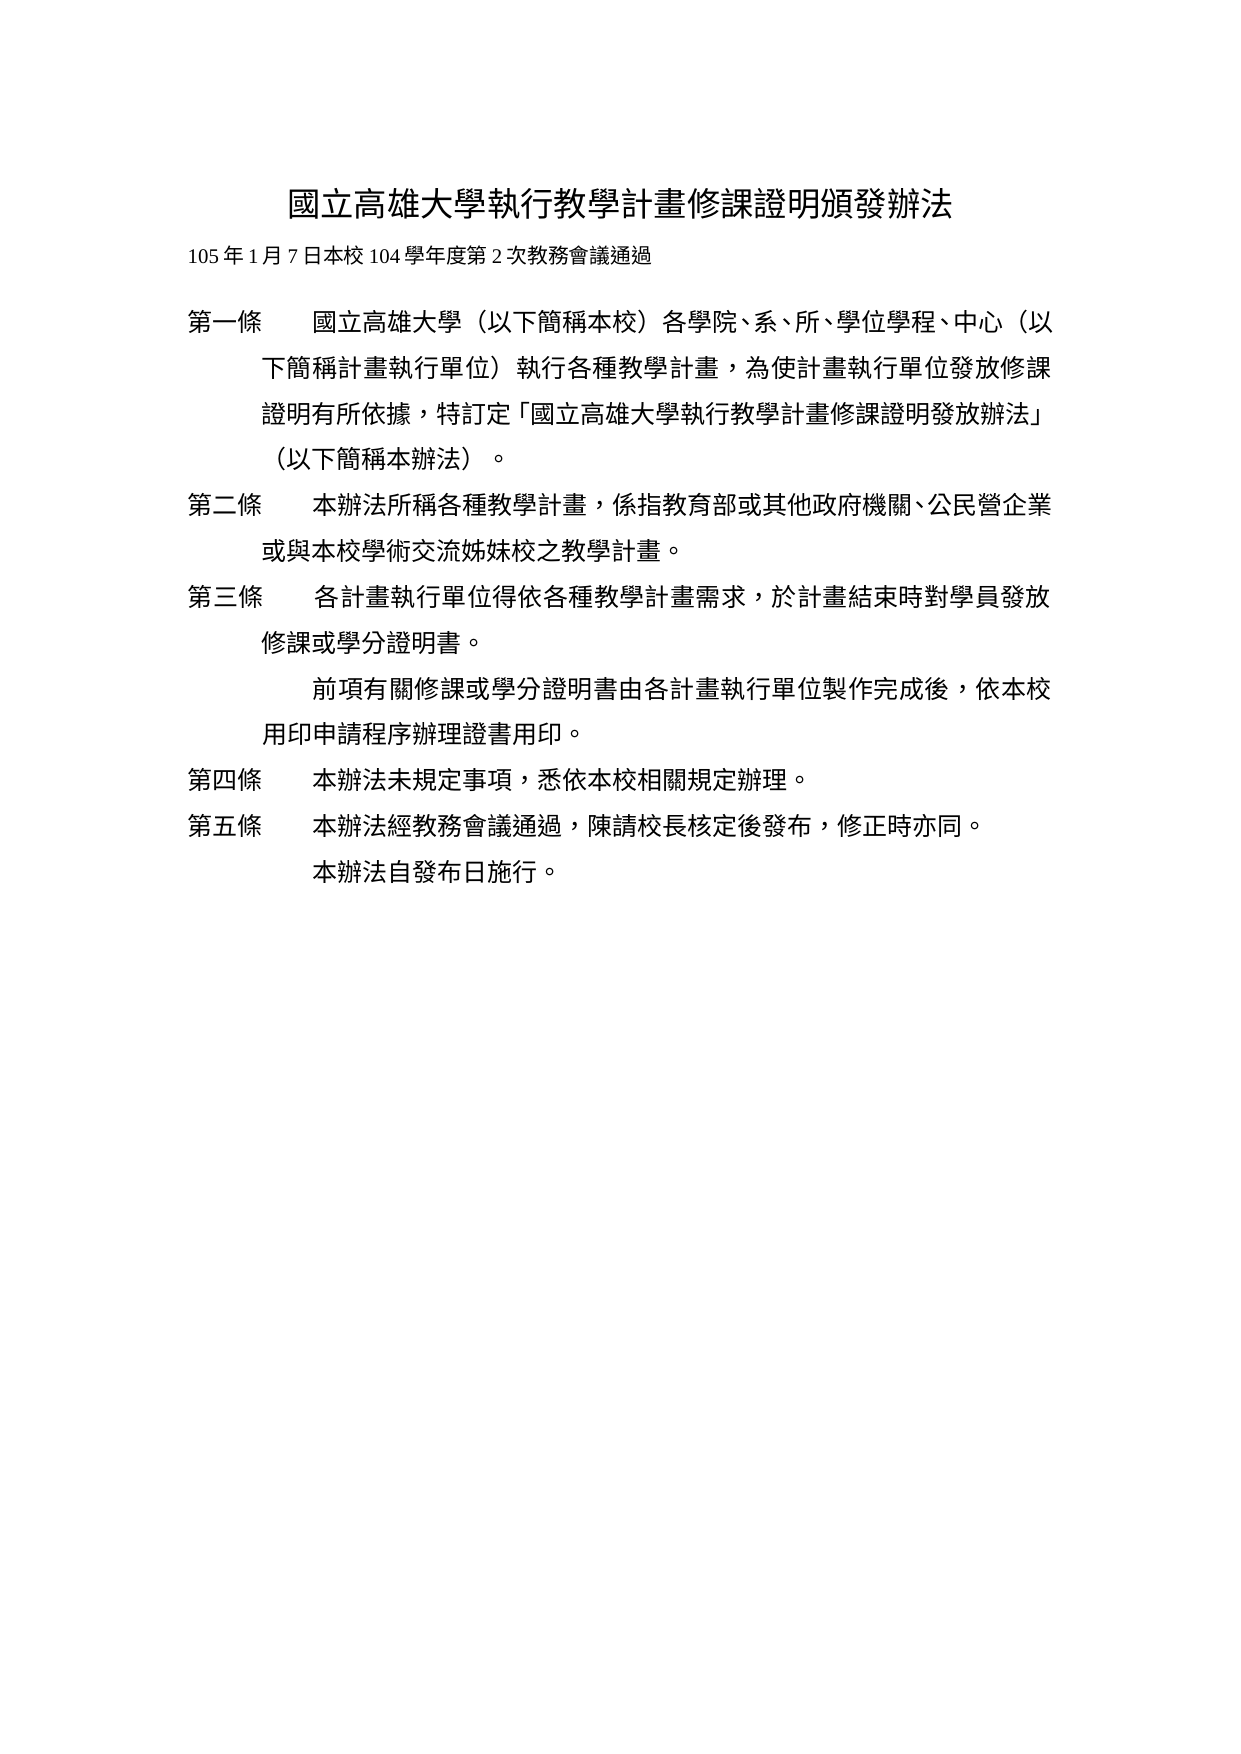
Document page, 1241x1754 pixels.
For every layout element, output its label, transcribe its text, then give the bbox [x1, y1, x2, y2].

text 第四條 本辦法未規定事項，悉依本校相關規定辦理。 [187, 753, 1053, 799]
text 第二條 本辦法所稱各種教學計畫，係指教育部或其他政府機關、公民營企業或與本校學術交流姊妹校之教學計畫。 [187, 478, 1053, 570]
text 第三條 各計畫執行單位得依各種教學計畫需求，於計畫結束時對學員發放修課或學分證明書。 [187, 570, 1053, 661]
text 國立高雄大學執行教學計畫修課證明頒發辦法 [187, 164, 1053, 239]
text 本辦法自發布日施行。 [262, 845, 1053, 891]
text 第一條 國立高雄大學（以下簡稱本校）各學院、系、所、學位學程、中心（以下簡稱計畫執行單位）執行各種教學計畫，為使計畫執行單位發放修課證明有所依據，特訂定「國立高雄大學執行教學計畫修課證明發放辦法」（以下簡稱本辦法）。 [187, 295, 1053, 478]
text 前項有關修課或學分證明書由各計畫執行單位製作完成後，依本校用印申請程序辦理證書用印。 [262, 661, 1053, 753]
text 105年1月7日本校104學年度第2次教務會議通過 [187, 239, 1053, 270]
text 第五條 本辦法經教務會議通過，陳請校長核定後發布，修正時亦同。 [187, 799, 1053, 845]
